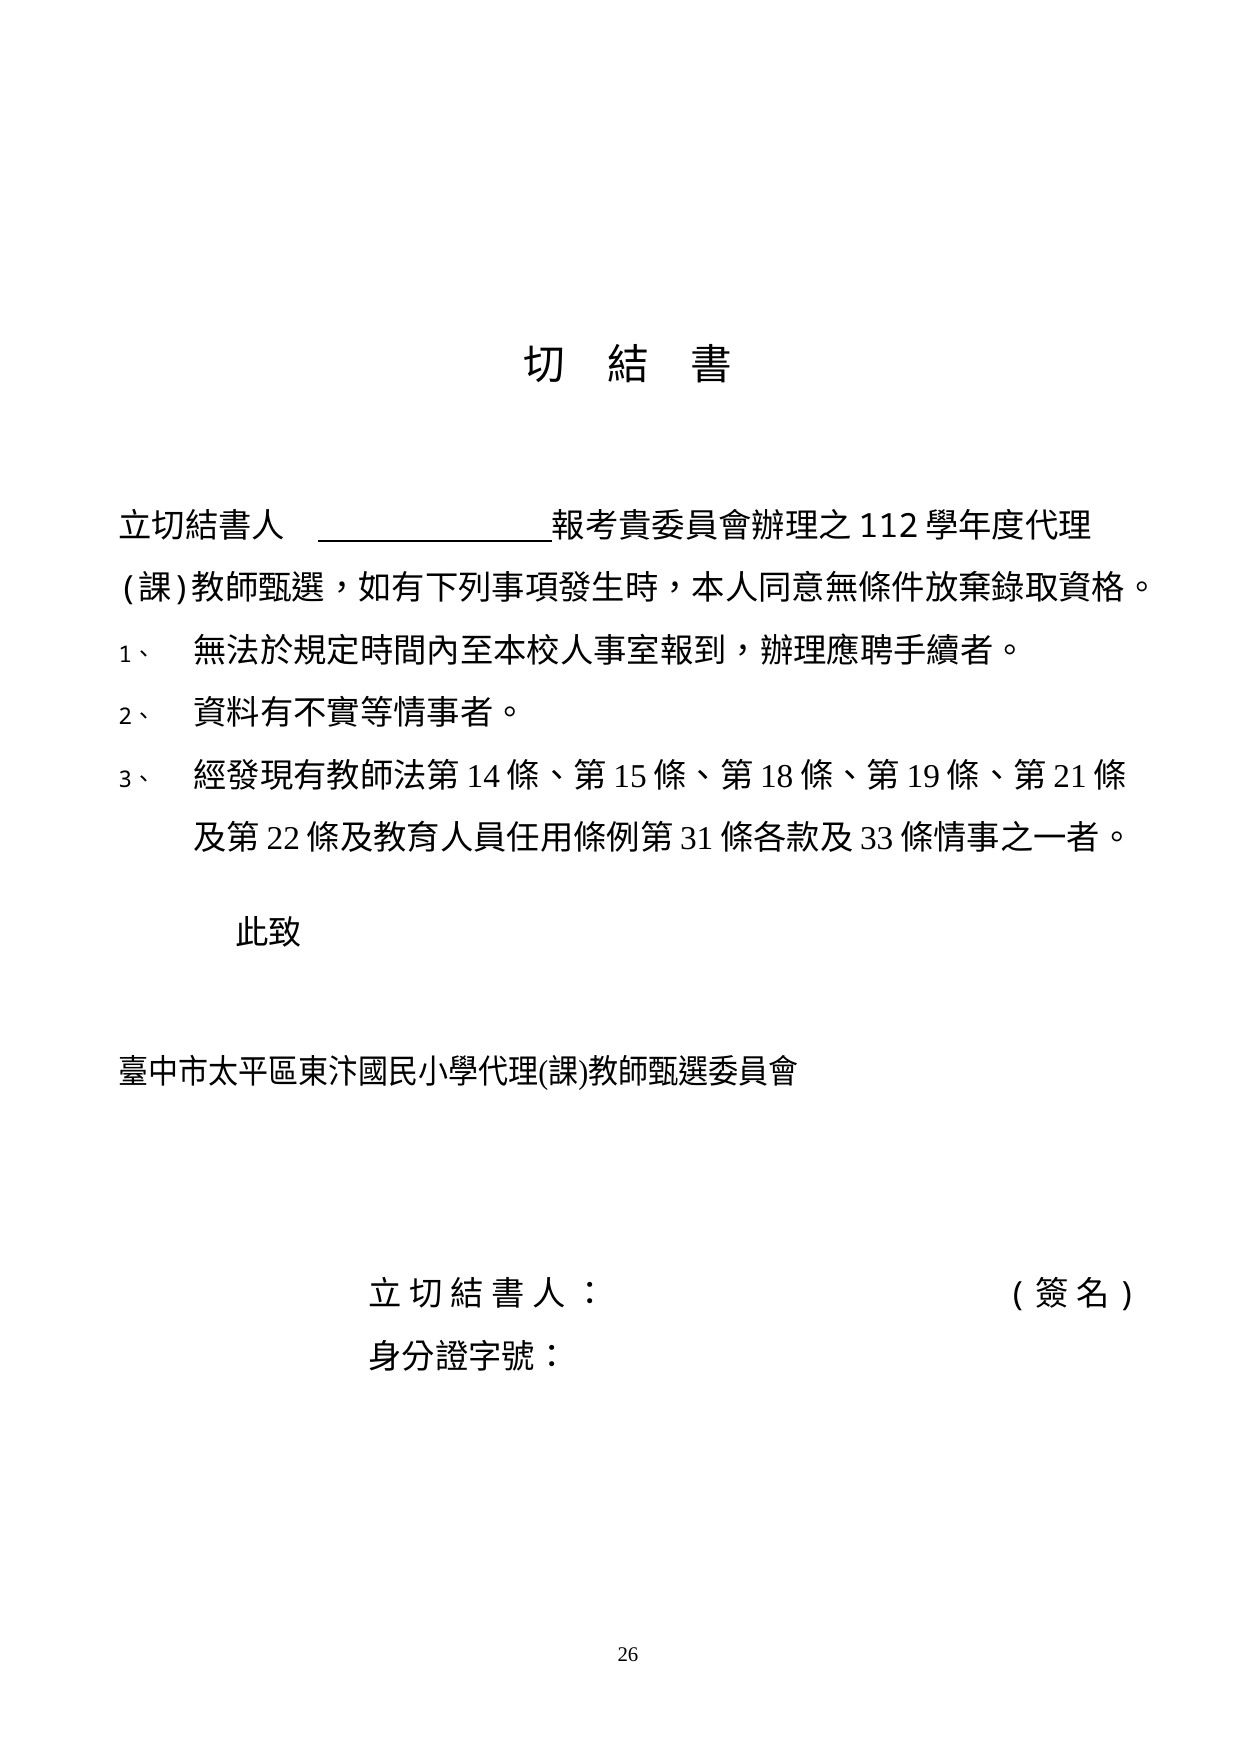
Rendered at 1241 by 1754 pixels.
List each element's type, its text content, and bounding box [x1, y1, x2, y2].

list 資料有不實等情事者。 [118, 669, 1137, 731]
text 切 結 書 [118, 319, 1137, 382]
text 立切結書人 報考貴委員會辦理之112學年度代理(課)教師甄選，如有下列事項發生時，本人同意無條件放棄錄取資格。 [118, 481, 1137, 606]
list 經發現有教師法第14條、第15條、第18條、第19條、第21條及第22條及教育人員任用條例第31條各款及33條情事之一者。 [118, 731, 1137, 856]
text 臺中市太平區東汴國民小學代理(課)教師甄選委員會 [118, 1027, 1137, 1090]
text 立切結書人： (簽名) 身分證字號： [368, 1267, 1137, 1378]
list 無法於規定時間內至本校人事室報到，辦理應聘手續者。 [118, 606, 1137, 669]
text 此致 [118, 906, 1137, 954]
